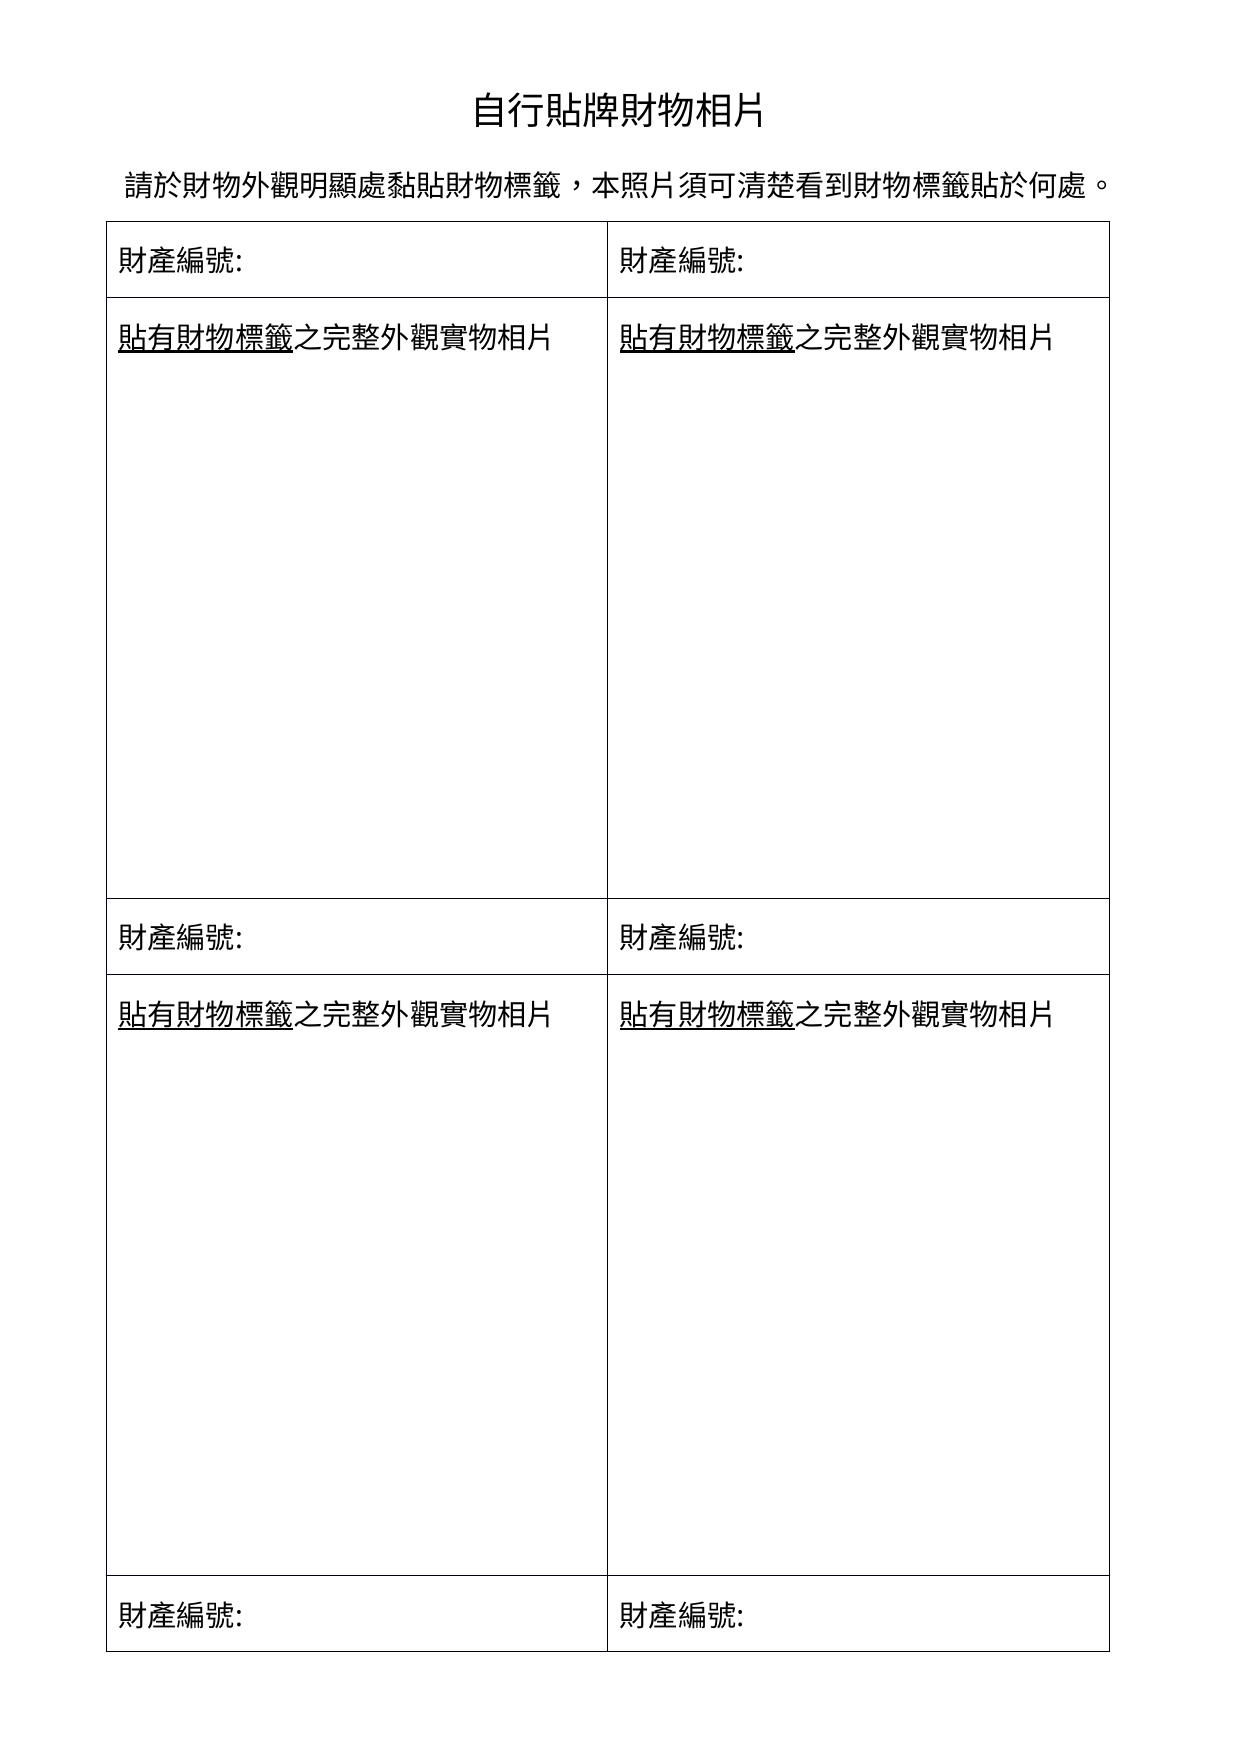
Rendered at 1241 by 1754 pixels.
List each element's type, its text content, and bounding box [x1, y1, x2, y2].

text 請於財物外觀明顯處黏貼財物標籤，本照片須可清楚看到財物標籤貼於何處。 [118, 146, 1122, 221]
table_cell 貼有財物標籤之完整外觀實物相片 [608, 975, 1109, 1575]
table_cell 貼有財物標籤之完整外觀實物相片 [107, 975, 607, 1575]
table_header 財產編號: [608, 222, 1109, 297]
table_cell 貼有財物標籤之完整外觀實物相片 [107, 298, 607, 898]
table_cell 財產編號: [608, 1576, 1109, 1651]
table_header 財產編號: [107, 222, 607, 297]
table_cell 財產編號: [107, 899, 607, 974]
text 自行貼牌財物相片 [118, 71, 1122, 146]
table_cell 貼有財物標籤之完整外觀實物相片 [608, 298, 1109, 898]
table_cell 財產編號: [107, 1576, 607, 1651]
table_cell 財產編號: [608, 899, 1109, 974]
